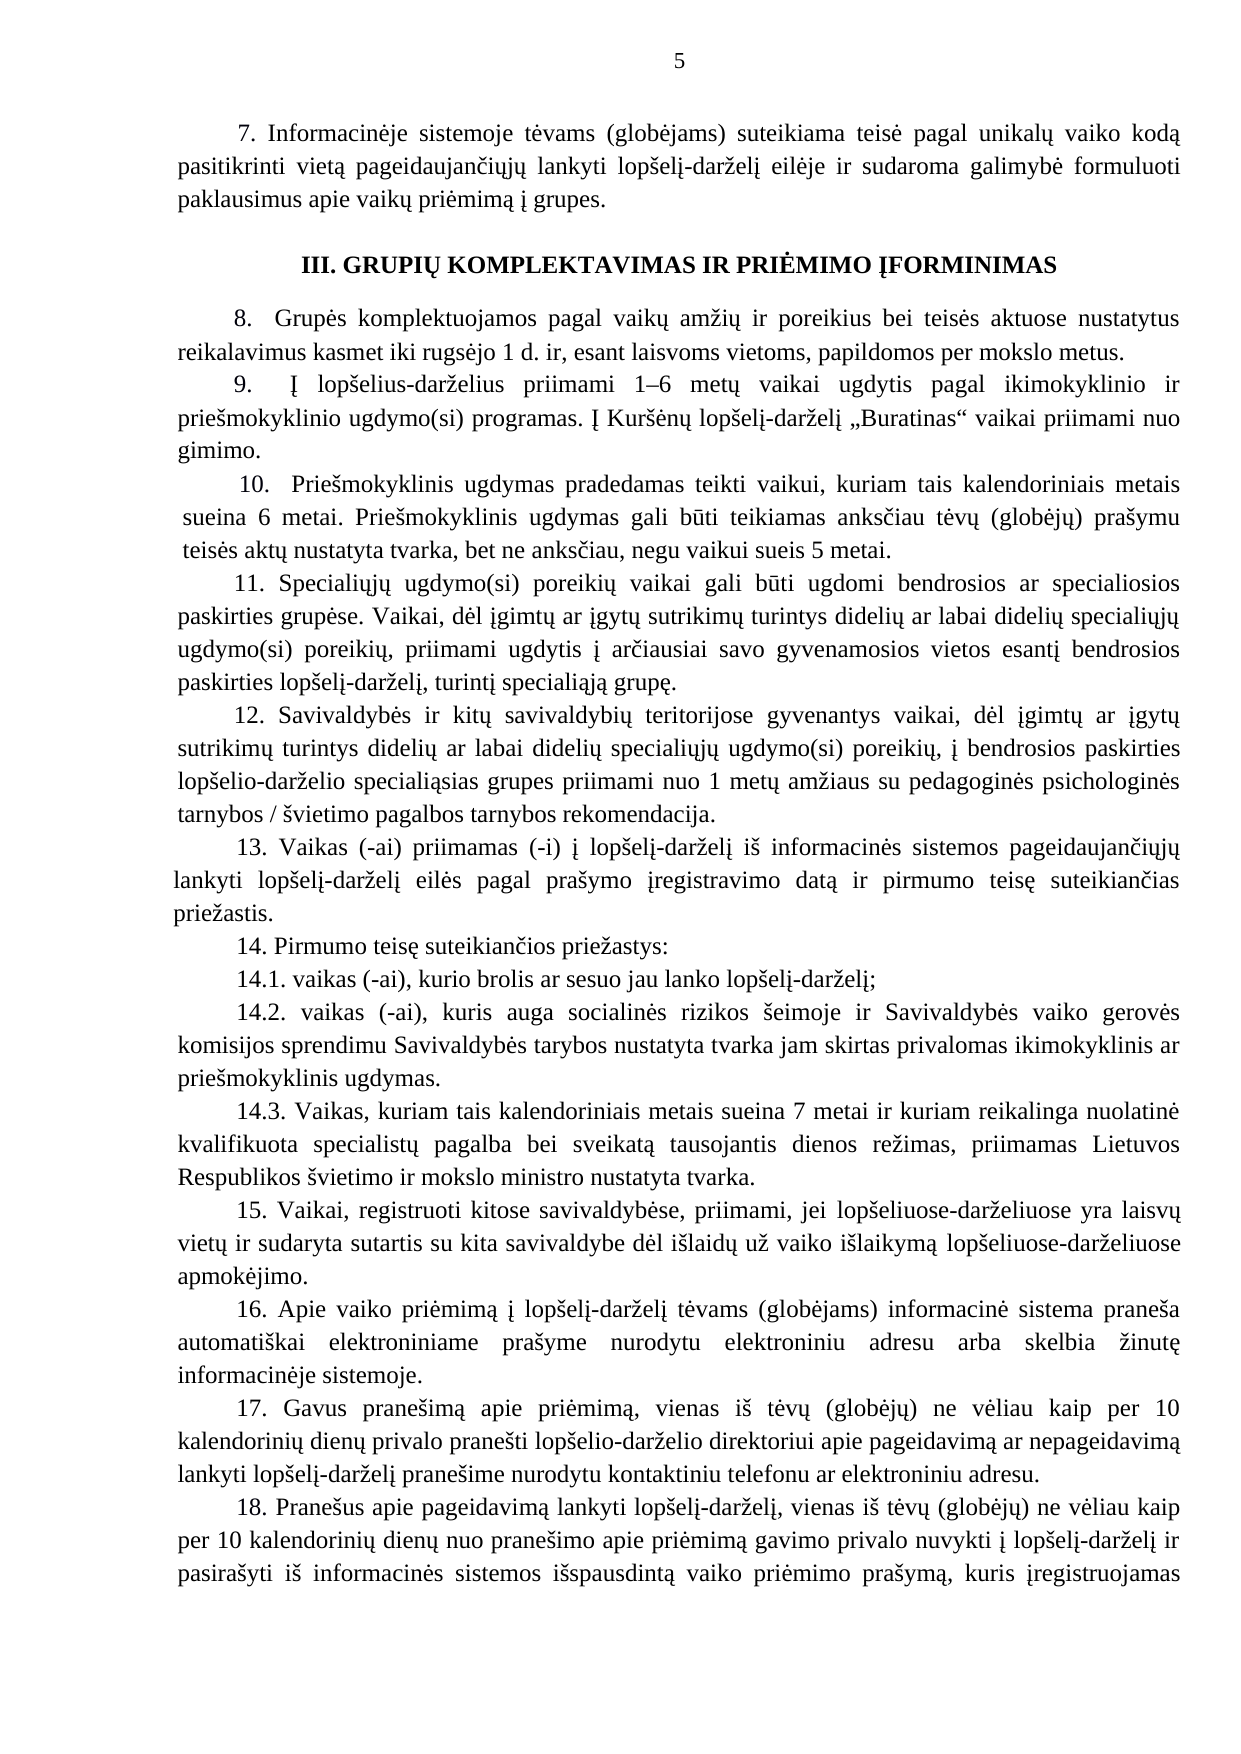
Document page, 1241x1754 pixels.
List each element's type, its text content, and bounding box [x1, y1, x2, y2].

text 18. Pranešus apie pageidavimą lankyti lopšelį-darželį, vienas iš tėvų (globėjų) ne vėliau kaip per 10 kalendorinių dienų nuo pranešimo apie priėmimą gavimo privalo nuvykti į lopšelį-darželį ir pasirašyti iš informacinės sistemos išspausdintą vaiko priėmimo prašymą, kuris įregistruojamas [177, 1492, 1181, 1587]
text 15. Vaikai, registruoti kitose savivaldybėse, priimami, jei lopšeliuose-darželiuose yra laisvų vietų ir sudaryta sutartis su kita savivaldybe dėl išlaidų už vaiko išlaikymą lopšeliuose-darželiuose apmokėjimo. [177, 1195, 1181, 1290]
text 11. specialiųjų ugdymo(si) poreikių vaikai gali būti ugdomi bendrosios ar specialiosios paskirties grupėse. Vaikai, dėl įgimtų ar įgytų sutrikimų turintys didelių ar labai didelių specialiųjų ugdymo(si) poreikių, priimami ugdytis į arčiausiai savo gyvenamosios vietos esantį bendrosios paskirties lopšelį-darželį, turintį specialiąją grupę. [177, 568, 1181, 696]
text III. GRUPIŲ KOMPLEKTAVIMAS IR PRIĖMIMO ĮFORMINIMAS [177, 250, 1181, 279]
text 9. Į lopšelius-darželius priimami 1–6 metų vaikai ugdytis pagal ikimokyklinio ir priešmokyklinio ugdymo(si) programas. Į Kuršėnų lopšelį-darželį „Buratinas“ vaikai priimami nuo gimimo. [177, 369, 1181, 464]
text 14. Pirmumo teisę suteikiančios priežastys: [177, 931, 1181, 960]
text 16. Apie vaiko priėmimą į lopšelį-darželį tėvams (globėjams) informacinė sistema praneša automatiškai elektroniniame prašyme nurodytu elektroniniu adresu arba skelbia žinutę informacinėje sistemoje. [177, 1294, 1181, 1389]
text 14.3. Vaikas, kuriam tais kalendoriniais metais sueina 7 metai ir kuriam reikalinga nuolatinė kvalifikuota specialistų pagalba bei sveikatą tausojantis dienos režimas, priimamas Lietuvos Respublikos švietimo ir mokslo ministro nustatyta tvarka. [177, 1096, 1181, 1191]
text 14.1. vaikas (-ai), kurio brolis ar sesuo jau lanko lopšelį-darželį; [177, 964, 1181, 993]
text 12. Savivaldybės ir kitų savivaldybių teritorijose gyvenantys vaikai, dėl įgimtų ar įgytų sutrikimų turintys didelių ar labai didelių specialiųjų ugdymo(si) poreikių, į bendrosios paskirties lopšelio-darželio specialiąsias grupes priimami nuo 1 metų amžiaus su pedagoginės psichologinės tarnybos / švietimo pagalbos tarnybos rekomendacija. [177, 700, 1181, 828]
text 13. Vaikas (-ai) priimamas (-i) į lopšelį-darželį iš informacinės sistemos pageidaujančiųjų lankyti lopšelį-darželį eilės pagal prašymo įregistravimo datą ir pirmumo teisę suteikiančias priežastis. [173, 832, 1181, 927]
text 17. Gavus pranešimą apie priėmimą, vienas iš tėvų (globėjų) ne vėliau kaip per 10 kalendorinių dienų privalo pranešti lopšelio-darželio direktoriui apie pageidavimą ar nepageidavimą lankyti lopšelį-darželį pranešime nurodytu kontaktiniu telefonu ar elektroniniu adresu. [177, 1393, 1181, 1488]
text 14.2. vaikas (-ai), kuris auga socialinės rizikos šeimoje ir Savivaldybės vaiko gerovės komisijos sprendimu Savivaldybės tarybos nustatyta tvarka jam skirtas privalomas ikimokyklinis ar priešmokyklinis ugdymas. [177, 997, 1181, 1092]
text 7. Informacinėje sistemoje tėvams (globėjams) suteikiama teisė pagal unikalų vaiko kodą pasitikrinti vietą pageidaujančiųjų lankyti lopšelį-darželį eilėje ir sudaroma galimybė formuluoti paklausimus apie vaikų priėmimą į grupes. [177, 118, 1181, 213]
text 10. Priešmokyklinis ugdymas pradedamas teikti vaikui, kuriam tais kalendoriniais metais sueina 6 metai. Priešmokyklinis ugdymas gali būti teikiamas anksčiau tėvų (globėjų) prašymu teisės aktų nustatyta tvarka, bet ne anksčiau, negu vaikui sueis 5 metai. [182, 469, 1181, 563]
text 8. Grupės komplektuojamos pagal vaikų amžių ir poreikius bei teisės aktuose nustatytus reikalavimus kasmet iki rugsėjo 1 d. ir, esant laisvoms vietoms, papildomos per mokslo metus. [177, 303, 1181, 365]
